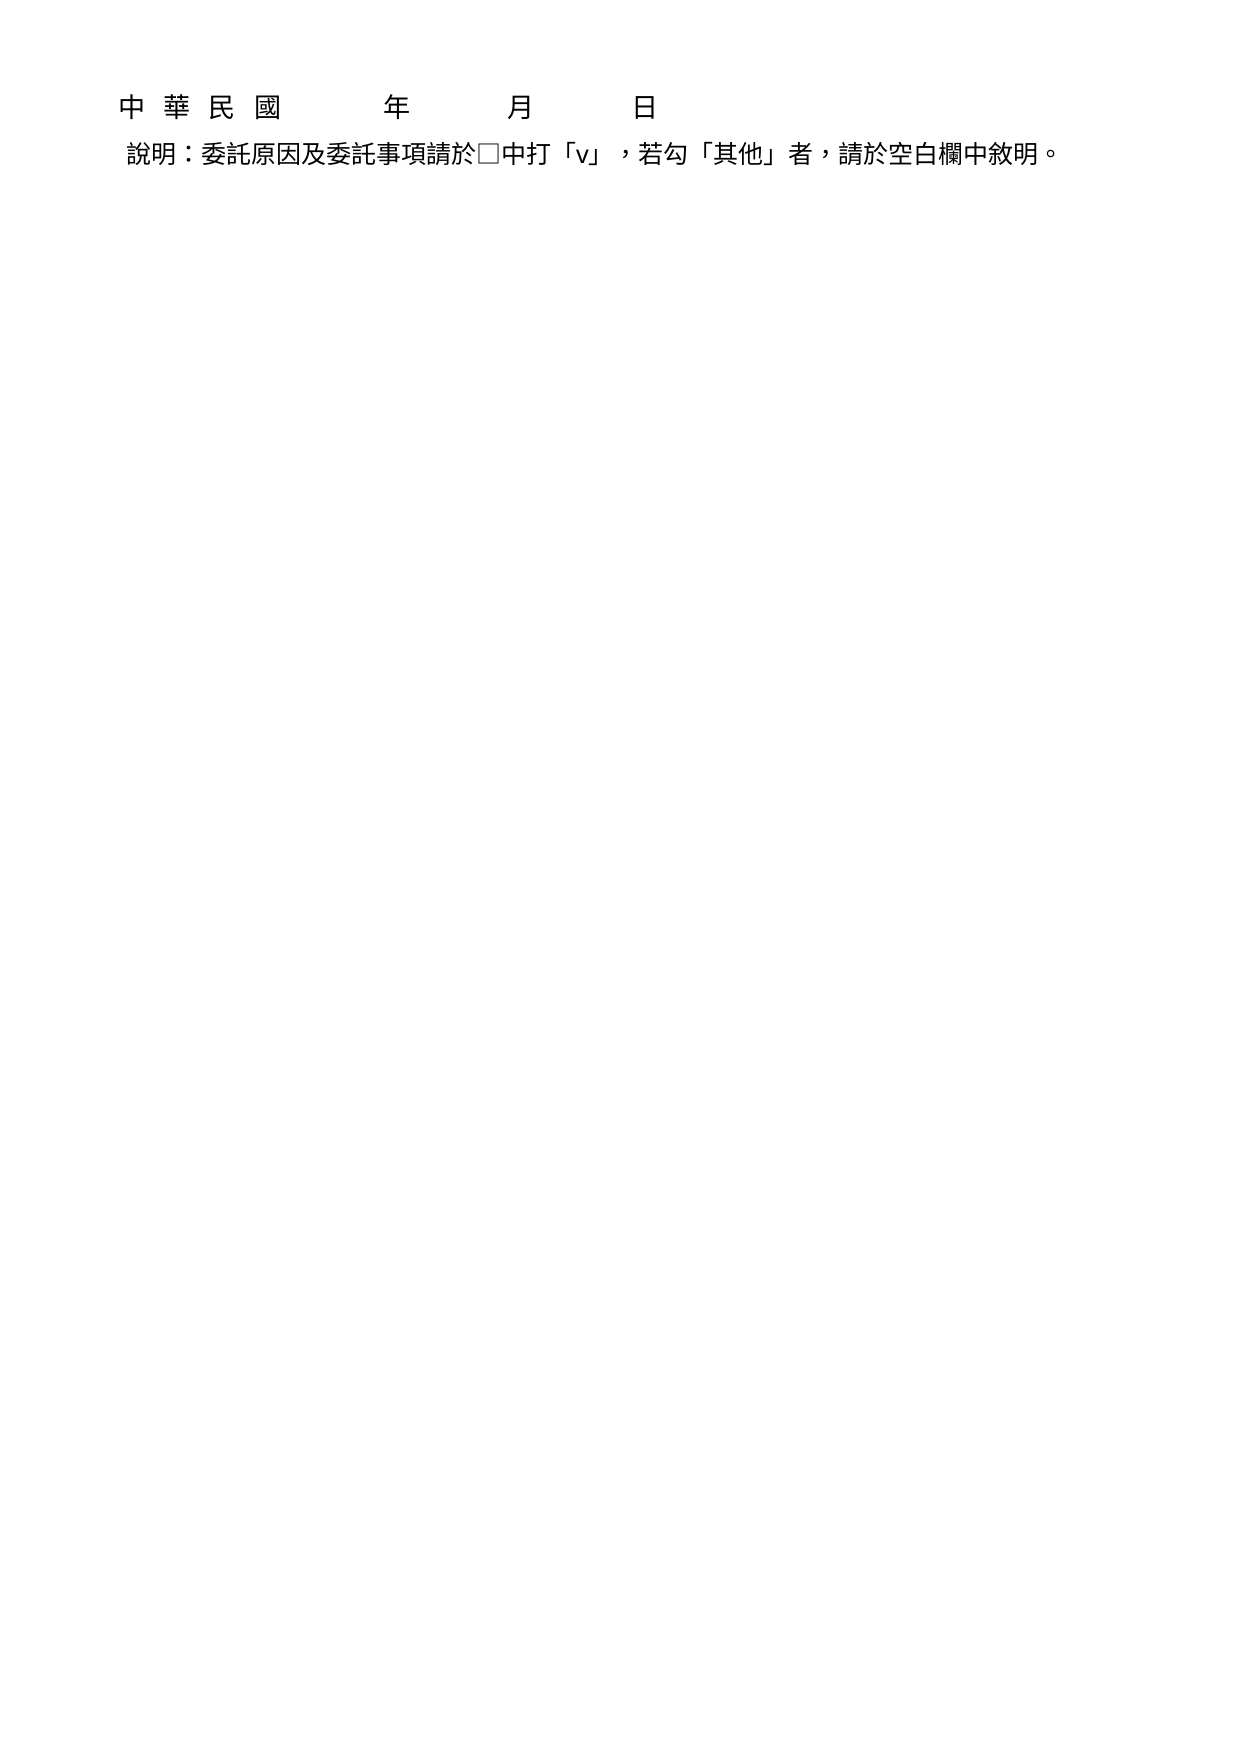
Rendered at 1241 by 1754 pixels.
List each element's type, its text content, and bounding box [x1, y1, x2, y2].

text 中 華 民 國 年 月 日 [118, 77, 1152, 118]
text 說明：委託原因及委託事項請於□中打「v」，若勾「其他」者，請於空白欄中敘明。 [126, 138, 1152, 170]
